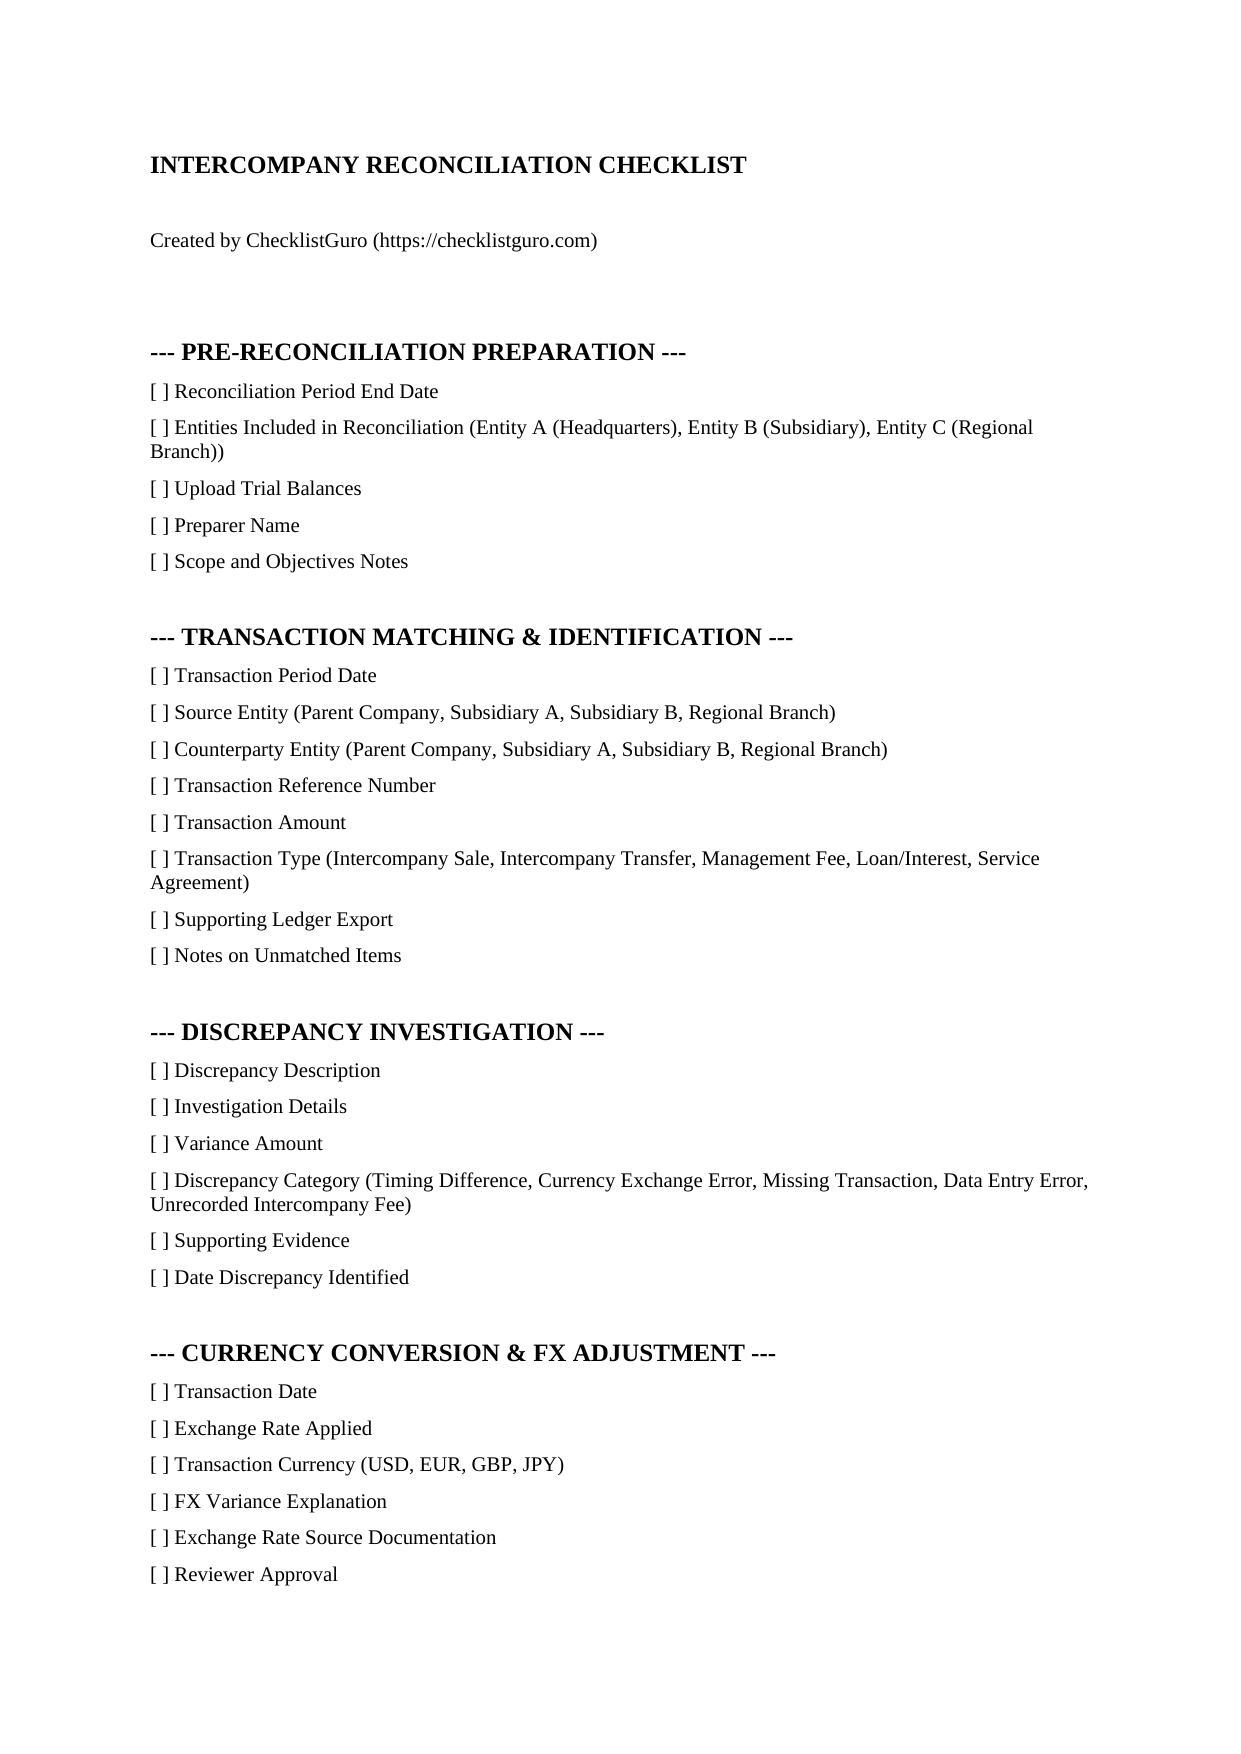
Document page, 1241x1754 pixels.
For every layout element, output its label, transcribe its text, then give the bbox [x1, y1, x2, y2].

text [ ] Exchange Rate Source Documentation [150, 1525, 1090, 1549]
text [ ] Entities Included in Reconciliation (Entity A (Headquarters), Entity B (Subsidiary), Entity C (Regional Branch)) [150, 415, 1090, 463]
text [ ] Transaction Reference Number [150, 773, 1090, 797]
text [ ] Supporting Evidence [150, 1228, 1090, 1252]
text [ ] Source Entity (Parent Company, Subsidiary A, Subsidiary B, Regional Branch) [150, 700, 1090, 724]
text --- CURRENCY CONVERSION & FX ADJUSTMENT --- [150, 1338, 1090, 1367]
text [ ] Transaction Currency (USD, EUR, GBP, JPY) [150, 1452, 1090, 1476]
text [ ] Investigation Details [150, 1094, 1090, 1118]
text [ ] Upload Trial Balances [150, 476, 1090, 500]
text [ ] Counterparty Entity (Parent Company, Subsidiary A, Subsidiary B, Regional Branch) [150, 737, 1090, 761]
text [ ] Transaction Date [150, 1379, 1090, 1403]
text [ ] Discrepancy Category (Timing Difference, Currency Exchange Error, Missing Transaction, Data Entry Error, Unrecorded Intercompany Fee) [150, 1167, 1090, 1216]
text [ ] Reviewer Approval [150, 1562, 1090, 1586]
text [ ] Exchange Rate Applied [150, 1416, 1090, 1440]
text [ ] Discrepancy Description [150, 1058, 1090, 1082]
text --- DISCREPANCY INVESTIGATION --- [150, 1017, 1090, 1045]
text --- PRE-RECONCILIATION PREPARATION --- [150, 337, 1090, 366]
text [ ] Date Discrepancy Identified [150, 1265, 1090, 1289]
text [ ] Transaction Type (Intercompany Sale, Intercompany Transfer, Management Fee, Loan/Interest, Service Agreement) [150, 846, 1090, 894]
text [ ] Preparer Name [150, 512, 1090, 537]
text [ ] Reconciliation Period End Date [150, 379, 1090, 403]
text [ ] Scope and Objectives Notes [150, 549, 1090, 573]
text Created by ChecklistGuro (https://checklistguro.com) [150, 228, 1090, 252]
text [ ] Supporting Ledger Export [150, 907, 1090, 931]
text [ ] Transaction Period Date [150, 663, 1090, 687]
text [ ] Variance Amount [150, 1131, 1090, 1155]
text [ ] FX Variance Explanation [150, 1489, 1090, 1513]
text --- TRANSACTION MATCHING & IDENTIFICATION --- [150, 622, 1090, 651]
text [ ] Notes on Unmatched Items [150, 943, 1090, 967]
text INTERCOMPANY RECONCILIATION CHECKLIST [150, 150, 1090, 179]
text [ ] Transaction Amount [150, 810, 1090, 834]
